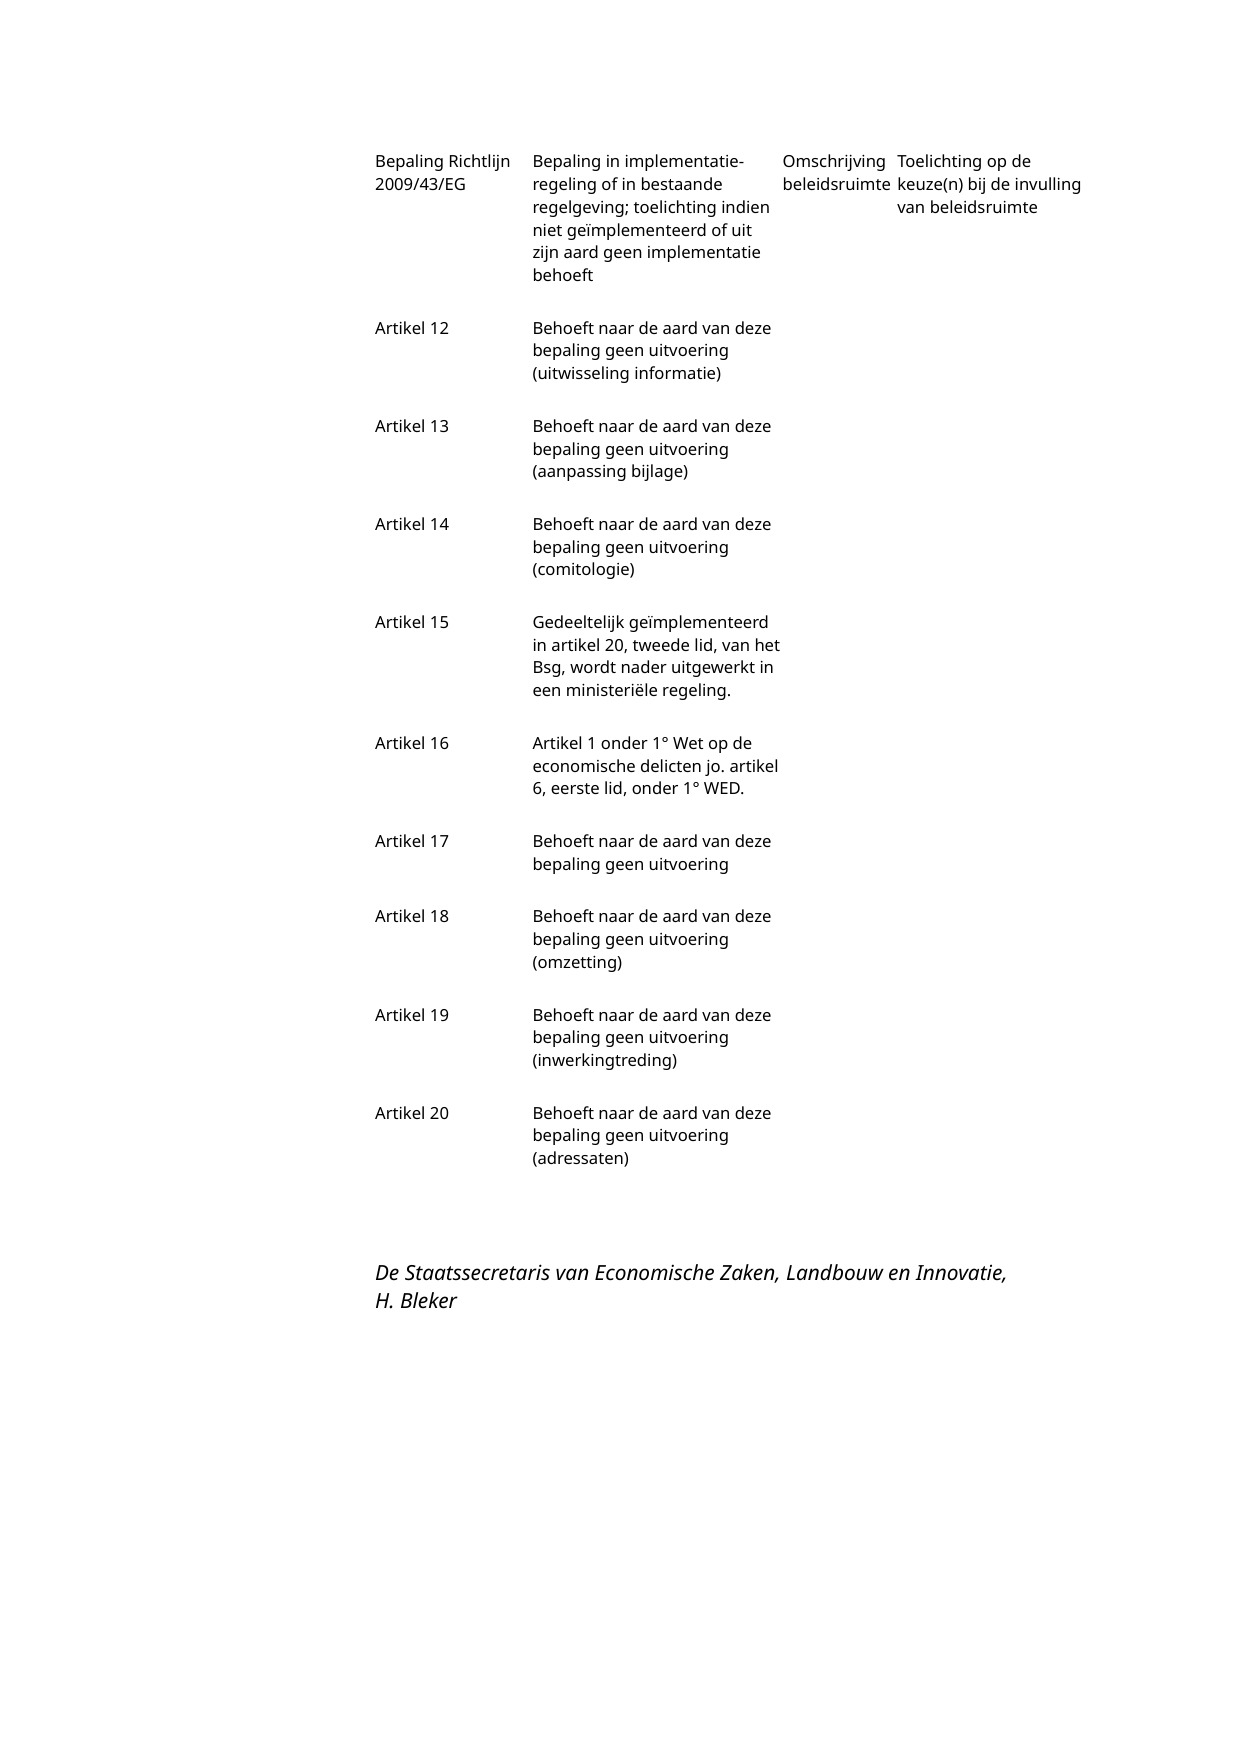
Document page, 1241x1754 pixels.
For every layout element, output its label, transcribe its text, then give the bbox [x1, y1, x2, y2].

table_cell Artikel 1 onder 1° Wet op de economische delicten jo. artikel 6, eerste lid, onder 1° WED. [532, 731, 782, 829]
table_cell Artikel 14 [375, 513, 532, 611]
table_cell Behoeft naar de aard van deze bepaling geen uitvoering (inwerkingtreding) [532, 1003, 782, 1101]
text De Staatssecretaris van Economische Zaken, Landbouw en Innovatie, [375, 1258, 1090, 1286]
table_cell [783, 830, 897, 905]
table_cell Behoeft naar de aard van deze bepaling geen uitvoering (comitologie) [532, 513, 782, 611]
table_cell [783, 316, 897, 414]
table_cell Artikel 19 [375, 1003, 532, 1101]
table_cell Behoeft naar de aard van deze bepaling geen uitvoering (uitwisseling informatie) [532, 316, 782, 414]
table_cell [783, 905, 897, 1003]
table_cell [897, 1101, 1090, 1199]
table_cell [783, 414, 897, 512]
table_cell Behoeft naar de aard van deze bepaling geen uitvoering (omzetting) [532, 905, 782, 1003]
table_cell [783, 1101, 897, 1199]
table_cell Artikel 16 [375, 731, 532, 829]
table_cell Artikel 15 [375, 611, 532, 731]
table_cell Artikel 20 [375, 1101, 532, 1199]
table_cell [897, 414, 1090, 512]
table_cell Artikel 12 [375, 316, 532, 414]
table_header Bepaling in implementatie-regeling of in bestaande regelgeving; toelichting indien niet geïmplementeerd of uit zijn aard geen implementatie behoeft [532, 150, 782, 316]
table_cell [783, 731, 897, 829]
table_cell [897, 905, 1090, 1003]
table_cell [783, 513, 897, 611]
table_cell [897, 731, 1090, 829]
table_cell Behoeft naar de aard van deze bepaling geen uitvoering (adressaten) [532, 1101, 782, 1199]
table_cell [897, 830, 1090, 905]
table_cell Artikel 18 [375, 905, 532, 1003]
table_cell [897, 513, 1090, 611]
table_cell Behoeft naar de aard van deze bepaling geen uitvoering [532, 830, 782, 905]
table_cell Behoeft naar de aard van deze bepaling geen uitvoering (aanpassing bijlage) [532, 414, 782, 512]
text H. Bleker [375, 1286, 1090, 1315]
table_header Toelichting op de keuze(n) bij de invulling van beleidsruimte [897, 150, 1090, 316]
table_cell [897, 611, 1090, 731]
table_header Bepaling Richtlijn 2009/43/EG [375, 150, 532, 316]
table_cell Gedeeltelijk geïmplementeerd in artikel 20, tweede lid, van het Bsg, wordt nader uitgewerkt in een ministeriële regeling. [532, 611, 782, 731]
table_cell [897, 316, 1090, 414]
table_cell Artikel 13 [375, 414, 532, 512]
table_header Omschrijving beleidsruimte [783, 150, 897, 316]
table_cell [897, 1003, 1090, 1101]
table_cell [783, 1003, 897, 1101]
table_cell Artikel 17 [375, 830, 532, 905]
table_cell [783, 611, 897, 731]
